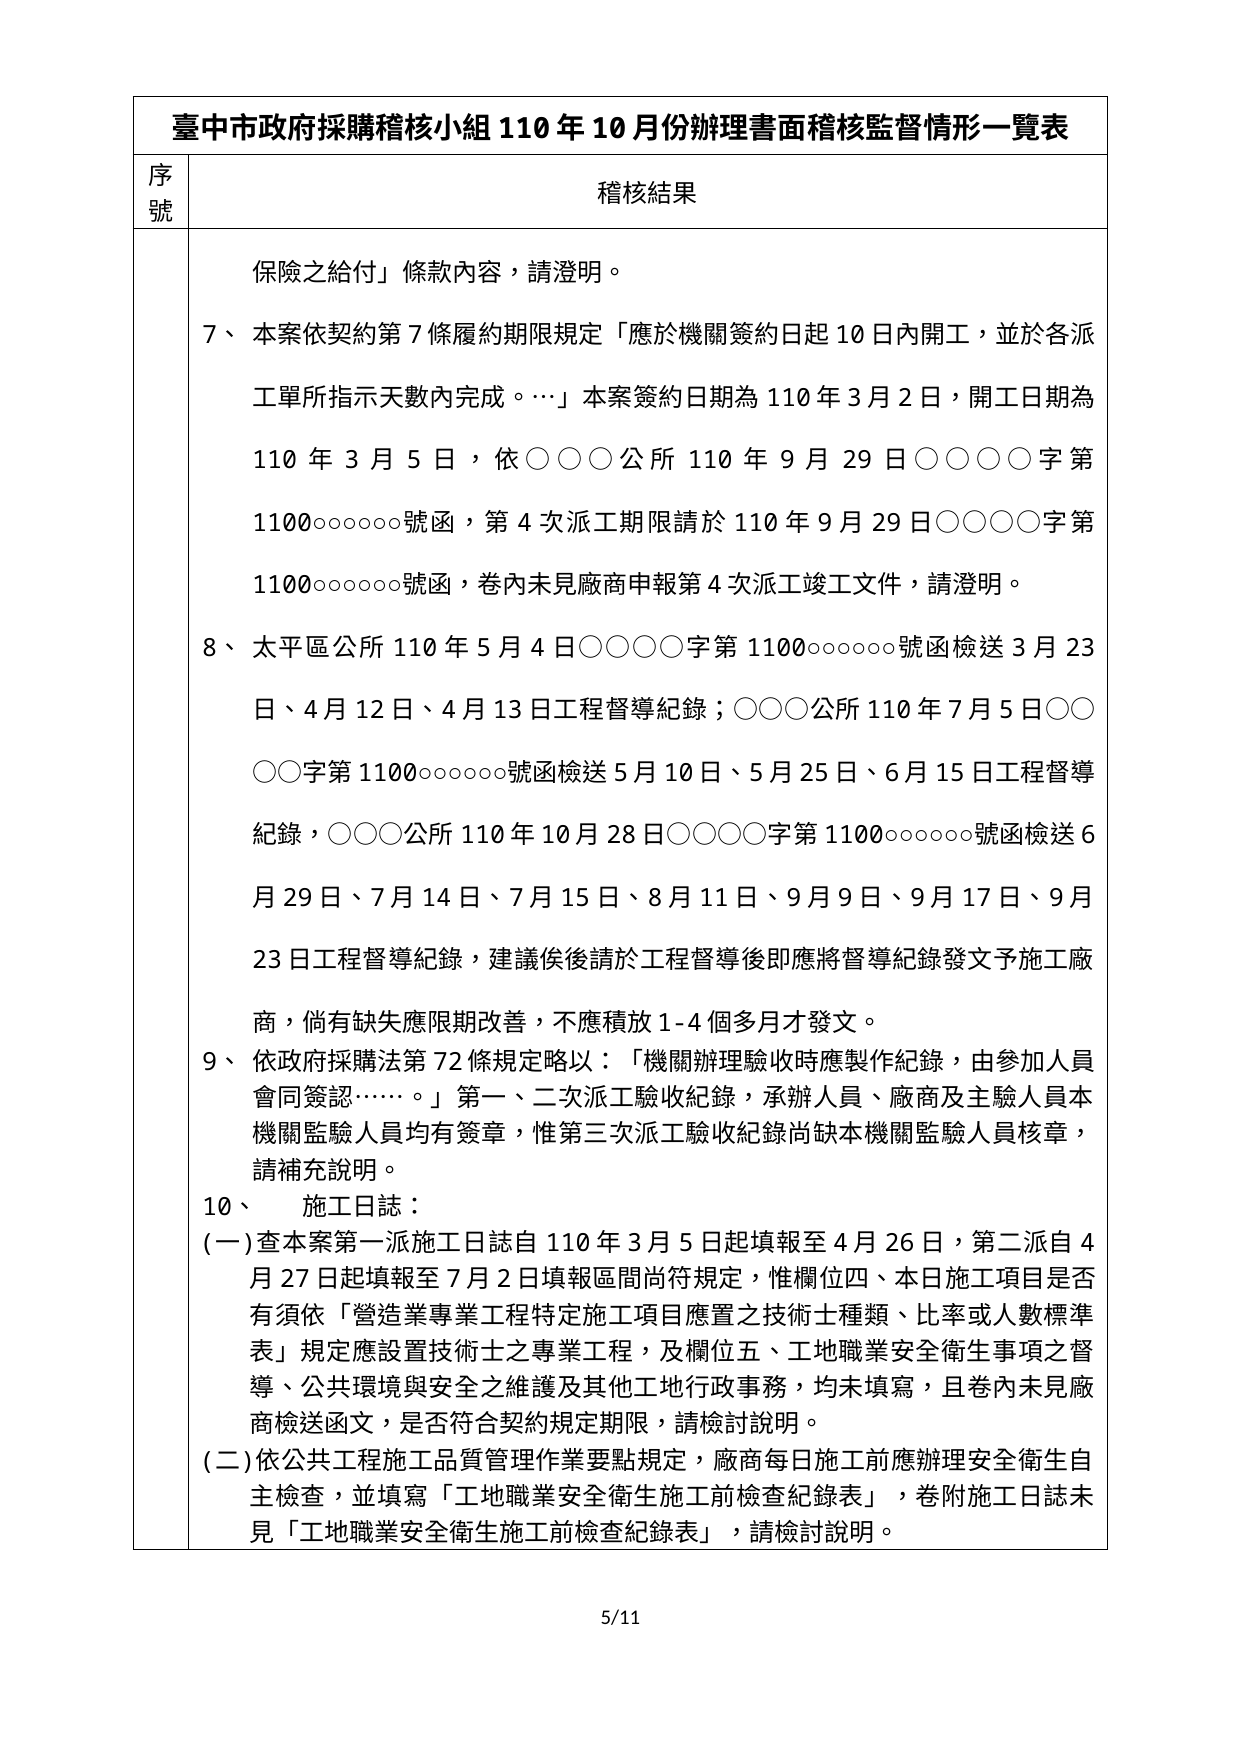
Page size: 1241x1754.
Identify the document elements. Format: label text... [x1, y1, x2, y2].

table_cell 序號 [134, 155, 188, 228]
table_cell [134, 229, 188, 1549]
table_cell 保險之給付」條款內容，請澄明。 本案依契約第7條履約期限規定「應於機關簽約日起10日內開工，並於各派工單所指示天數內完成。…」本案簽約日期為110年3月2日，開工日期為110年3月5日，依○○○公所110年9月29日○○○○字第1100○○○○○○號函，第4次派工期限請於110年9月29日○○○○字第1100○○○○○○號函，卷內未見廠商申報第4次派工竣工文件，請澄明。 太平區公所110年5月4日○○○○字第1100○○○○○○號函檢送3月23日、4月12日、4月13日工程督導紀錄；○○○公所110年7月5日○○○○字第1100○○○○○○號函檢送5月10日、5月25日、6月15日工程督導紀錄，○○○公所110年10月28日○○○○字第1100○○○○○○號函檢送6月29日、7月14日、7月15日、8月11日、9月9日、9月17日、9月23日工程督導紀錄，建議俟後請於工程督導後即應將督導紀錄發文予施工廠商，倘有缺失應限期改善，不應積放1-4個多月才發文。 依政府採購法第72條規定略以：「機關辦理驗收時應製作紀錄，由參加人員會同簽認……。」第一、二次派工驗收紀錄，承辦人員、廠商及主驗人員本機關監驗人員均有簽章，惟第三次派工驗收紀錄尚缺本機關監驗人員核章，請補充說明。 施工日誌： (一)查本案第一派施工日誌自110年3月5日起填報至4月26日，第二派自4月27日起填報至7月2日填報區間尚符規定，惟欄位四、本日施工項目是否有須依「營造業專業工程特定施工項目應置之技術士種類、比率或人數標準表」規定應設置技術士之專業工程，及欄位五、工地職業安全衛生事項之督導、公共環境與安全之維護及其他工地行政事務，均未填寫，且卷內未見廠商檢送函文，是否符合契約規定期限，請檢討說明。 (二)依公共工程施工品質管理作業要點規定，廠商每日施工前應辦理安全衛生自主檢查，並填寫「工地職業安全衛生施工前檢查紀錄表」，卷附施工日誌未見「工地職業安全衛生施工前檢查紀錄表」，請檢討說明。 [189, 229, 1107, 1549]
table_cell 稽核結果 [189, 155, 1107, 228]
table_header 臺中市政府採購稽核小組110年10月份辦理書面稽核監督情形一覽表 [134, 97, 1107, 154]
